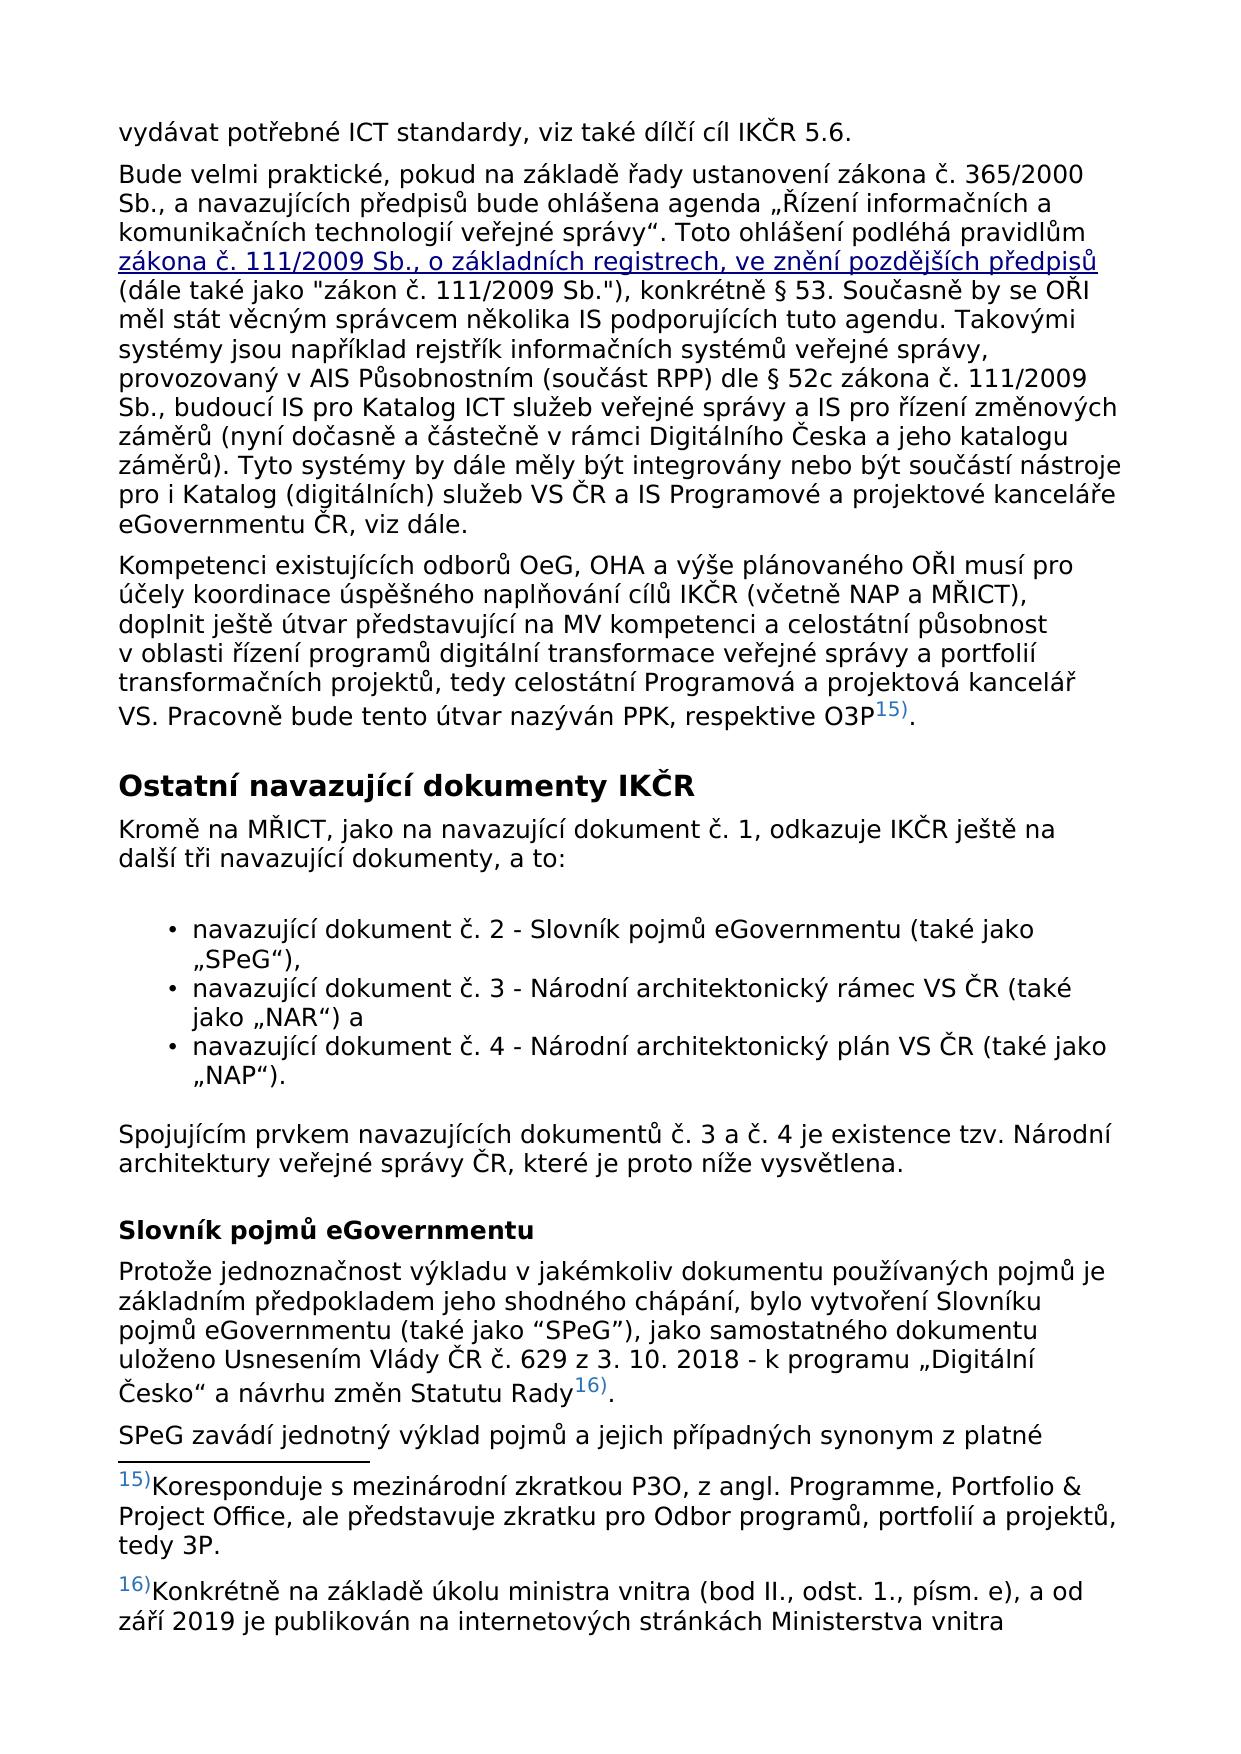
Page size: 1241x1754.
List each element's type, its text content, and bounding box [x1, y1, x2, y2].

text Kromě na MŘICT, jako na navazující dokument č. 1, odkazuje IKČR ještě na další tři navazující dokumenty, a to: [118, 815, 1122, 874]
text vydávat potřebné ICT standardy, viz také dílčí cíl IKČR 5.6. [118, 118, 1122, 147]
list navazující dokument č. 4 - Národní architektonický plán VS ČR (také jako „NAP“). [177, 1032, 1122, 1091]
text Bude velmi praktické, pokud na základě řady ustanovení zákona č. 365/2000 Sb., a navazujících předpisů bude ohlášena agenda „Řízení informačních a komunikačních technologií veřejné správy“. Toto ohlášení podléhá pravidlům zákona č. 111/2009 Sb., o základních registrech, ve znění pozdějších předpisů (dále také jako "zákon č. 111/2009 Sb."), konkrétně § 53. Současně by se OŘI měl stát věcným správcem několika IS podporujících tuto agendu. Takovými systémy jsou například rejstřík informačních systémů veřejné správy, provozovaný v AIS Působnostním (součást RPP) dle § 52c zákona č. 111/2009 Sb., budoucí IS pro Katalog ICT služeb veřejné správy a IS pro řízení změnových záměrů (nyní dočasně a částečně v rámci Digitálního Česka a jeho katalogu záměrů). Tyto systémy by dále měly být integrovány nebo být součástí nástroje pro i Katalog (digitálních) služeb VS ČR a IS Programové a projektové kanceláře eGovernmentu ČR, viz dále. [118, 160, 1122, 539]
text Spojujícím prvkem navazujících dokumentů č. 3 a č. 4 je existence tzv. Národní architektury veřejné správy ČR, které je proto níže vysvětlena. [118, 1120, 1122, 1178]
subtitle Ostatní navazující dokumenty IKČR [118, 769, 1122, 803]
text SPeG zavádí jednotný výklad pojmů a jejich případných synonym z platné [118, 1421, 1122, 1450]
text Kompetenci existujících odborů OeG, OHA a výše plánovaného OŘI musí pro účely koordinace úspěšného naplňování cílů IKČR (včetně NAP a MŘICT), doplnit ještě útvar představující na MV kompetenci a celostátní působnost v oblasti řízení programů digitální transformace veřejné správy a portfolií transformačních projektů, tedy celostátní Programová a projektová kancelář VS. Pracovně bude tento útvar nazýván PPK, respektive O3P. [118, 551, 1122, 731]
subtitle Slovník pojmů eGovernmentu [118, 1216, 1122, 1245]
text Koresponduje s mezinárodní zkratkou P3O, z angl. Programme, Portfolio & Project Office, ale představuje zkratku pro Odbor programů, portfolií a projektů, tedy 3P. [118, 1468, 1122, 1560]
text Protože jednoznačnost výkladu v jakémkoliv dokumentu používaných pojmů je základním předpokladem jeho shodného chápání, bylo vytvoření Slovníku pojmů eGovernmentu (také jako “SPeG”), jako samostatného dokumentu uloženo Usnesením Vlády ČR č. 629 z 3. 10. 2018 - k programu „Digitální Česko“ a návrhu změn Statutu Rady. [118, 1258, 1122, 1408]
list navazující dokument č. 3 - Národní architektonický rámec VS ČR (také jako „NAR“) a [177, 974, 1122, 1032]
list navazující dokument č. 2 - Slovník pojmů eGovernmentu (také jako „SPeG“), [177, 916, 1122, 974]
text Konkrétně na základě úkolu ministra vnitra (bod II., odst. 1., písm. e), a od září 2019 je publikován na internetových stránkách Ministerstva vnitra [118, 1573, 1122, 1636]
